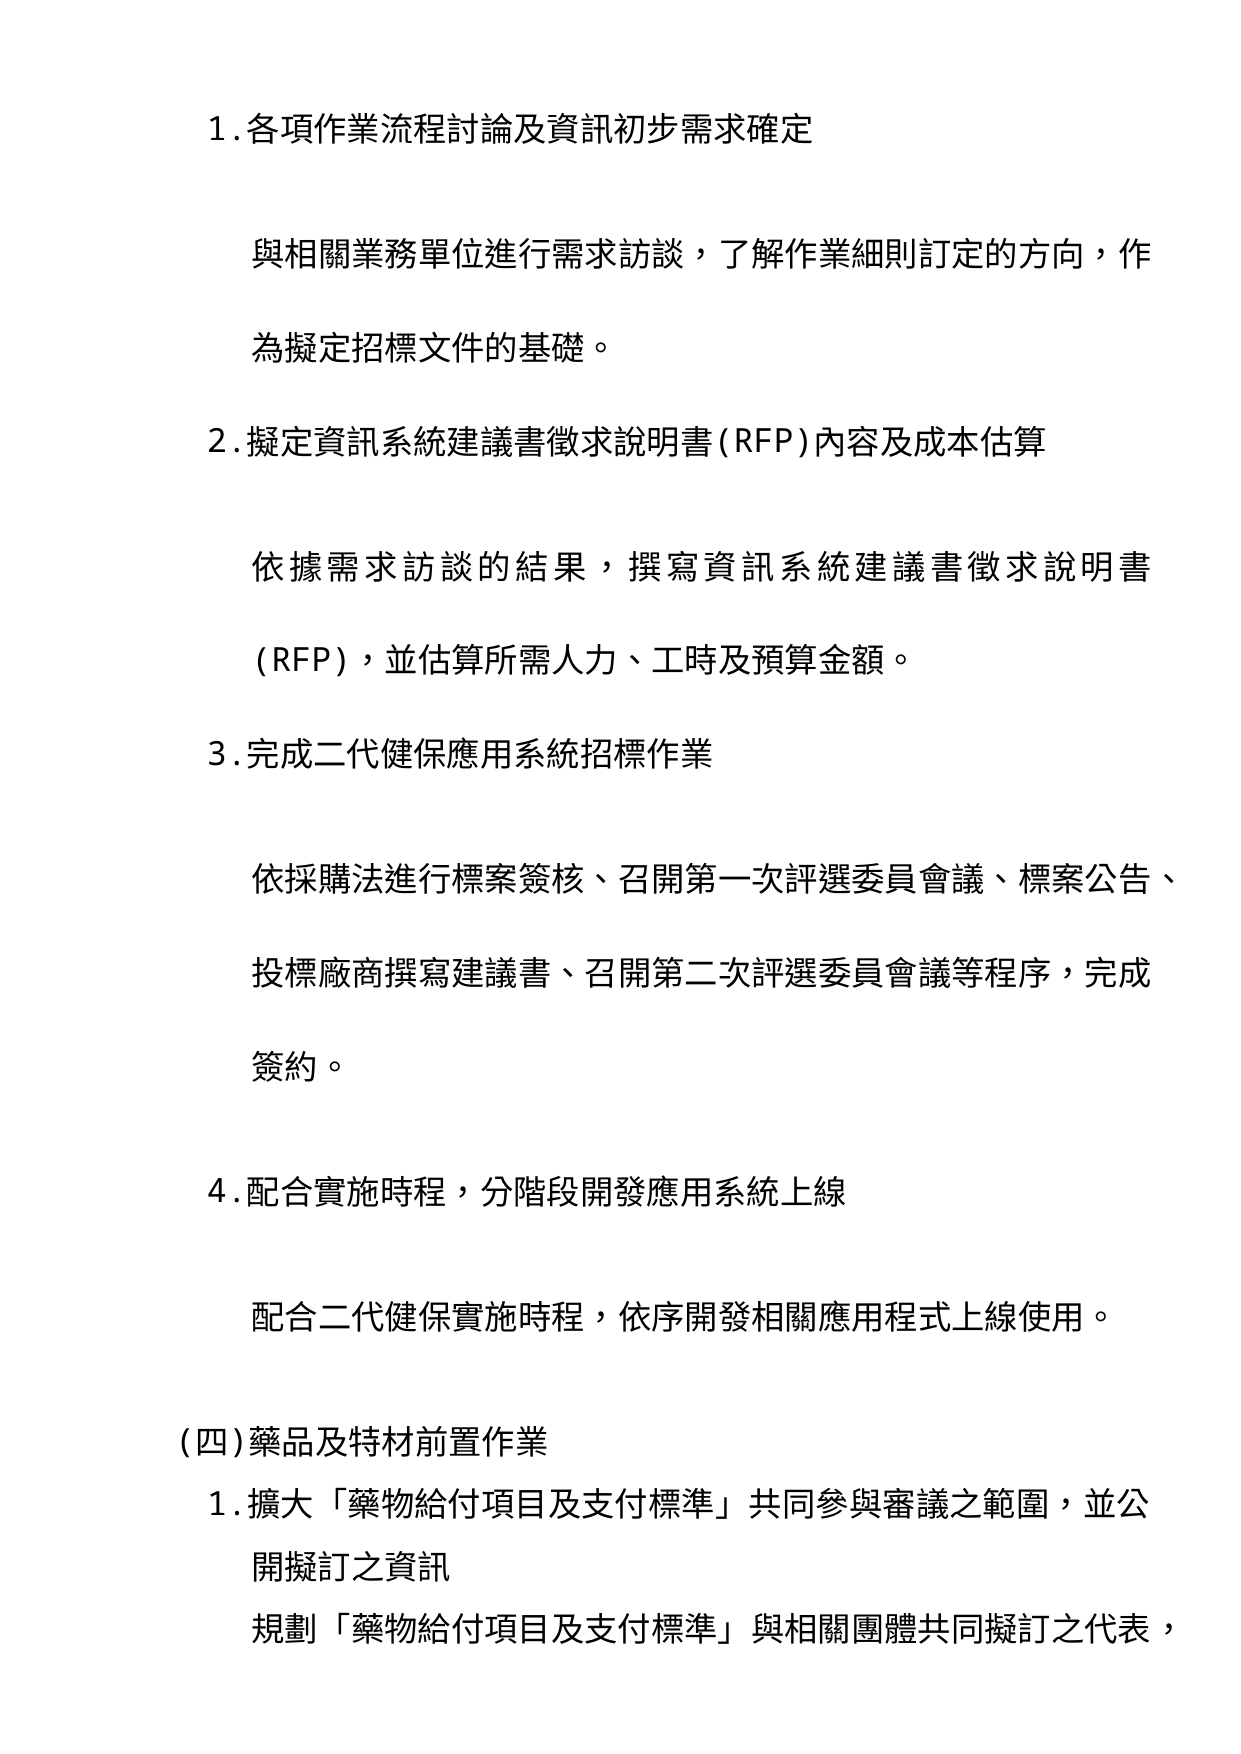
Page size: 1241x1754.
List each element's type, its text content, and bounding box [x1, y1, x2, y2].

text (四)藥品及特材前置作業 [175, 1398, 1152, 1460]
text 3.完成二代健保應用系統招標作業 [89, 710, 1152, 773]
text 規劃「藥物給付項目及支付標準」與相關團體共同擬訂之代表，並擬訂作業程序與代表名額、產生方式、任期、利益之揭露及資訊公開等相關事項之辦法。 [250, 1585, 1152, 1648]
text 4.配合實施時程，分階段開發應用系統上線 [207, 1148, 1152, 1210]
text 1.各項作業流程討論及資訊初步需求確定 [207, 85, 1152, 148]
text 2.擬定資訊系統建議書徵求說明書(RFP)內容及成本估算 [207, 398, 1152, 460]
text 配合二代健保實施時程，依序開發相關應用程式上線使用。 [251, 1273, 1152, 1335]
text 1.擴大「藥物給付項目及支付標準」共同參與審議之範圍，並公開擬訂之資訊 [207, 1460, 1152, 1585]
text 依採購法進行標案簽核、召開第一次評選委員會議、標案公告、投標廠商撰寫建議書、召開第二次評選委員會議等程序，完成簽約。 [251, 835, 1152, 1085]
text 與相關業務單位進行需求訪談，了解作業細則訂定的方向，作為擬定招標文件的基礎。 [251, 210, 1152, 367]
text 依據需求訪談的結果，撰寫資訊系統建議書徵求說明書(RFP)，並估算所需人力、工時及預算金額。 [251, 523, 1152, 679]
